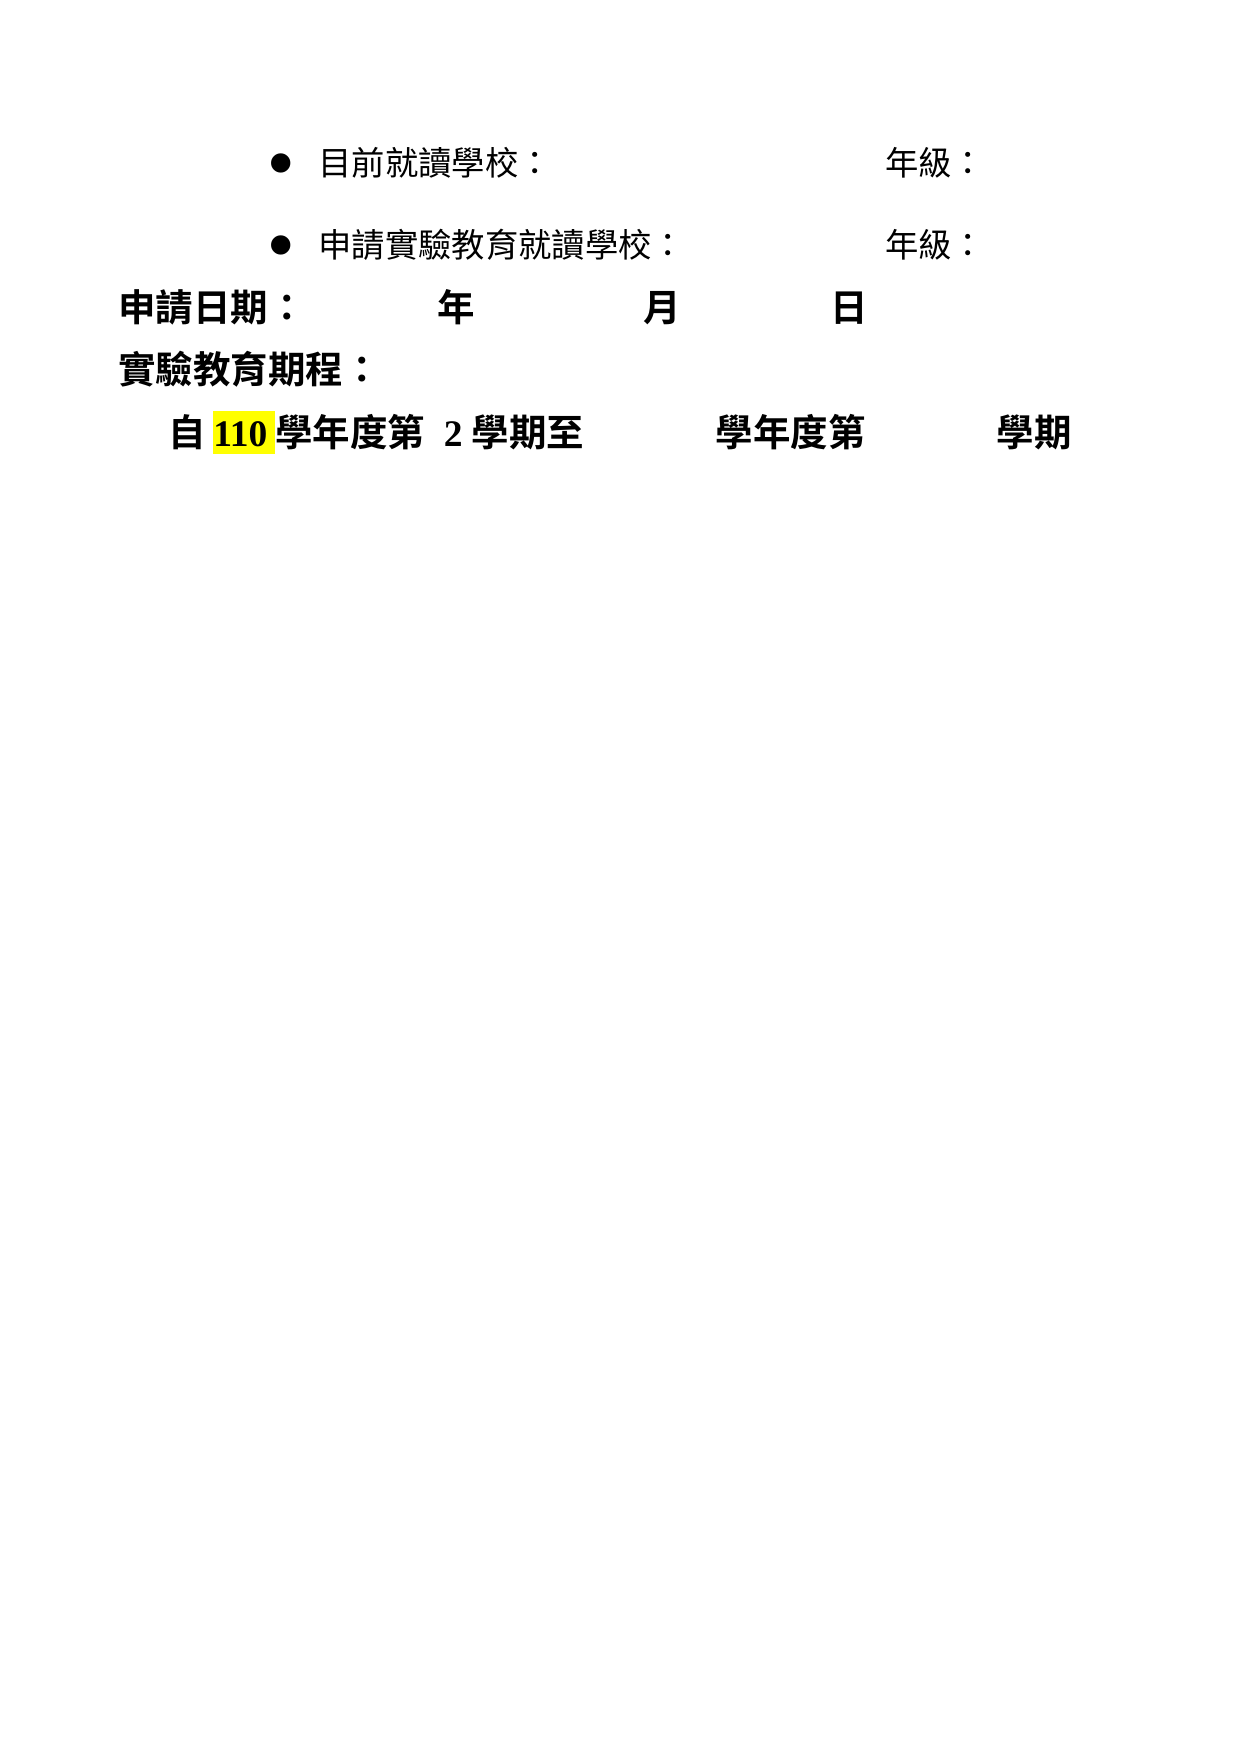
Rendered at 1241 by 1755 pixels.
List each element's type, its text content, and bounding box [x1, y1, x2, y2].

list 申請實驗教育就讀學校： 年級： [268, 201, 1122, 263]
text 自110學年度第 2 學期至 學年度第 學期 [168, 388, 1122, 451]
text 申請日期： 年 月 日 [118, 263, 1122, 326]
text 實驗教育期程： [118, 326, 1122, 388]
list 目前就讀學校： 年級： [268, 120, 1122, 182]
